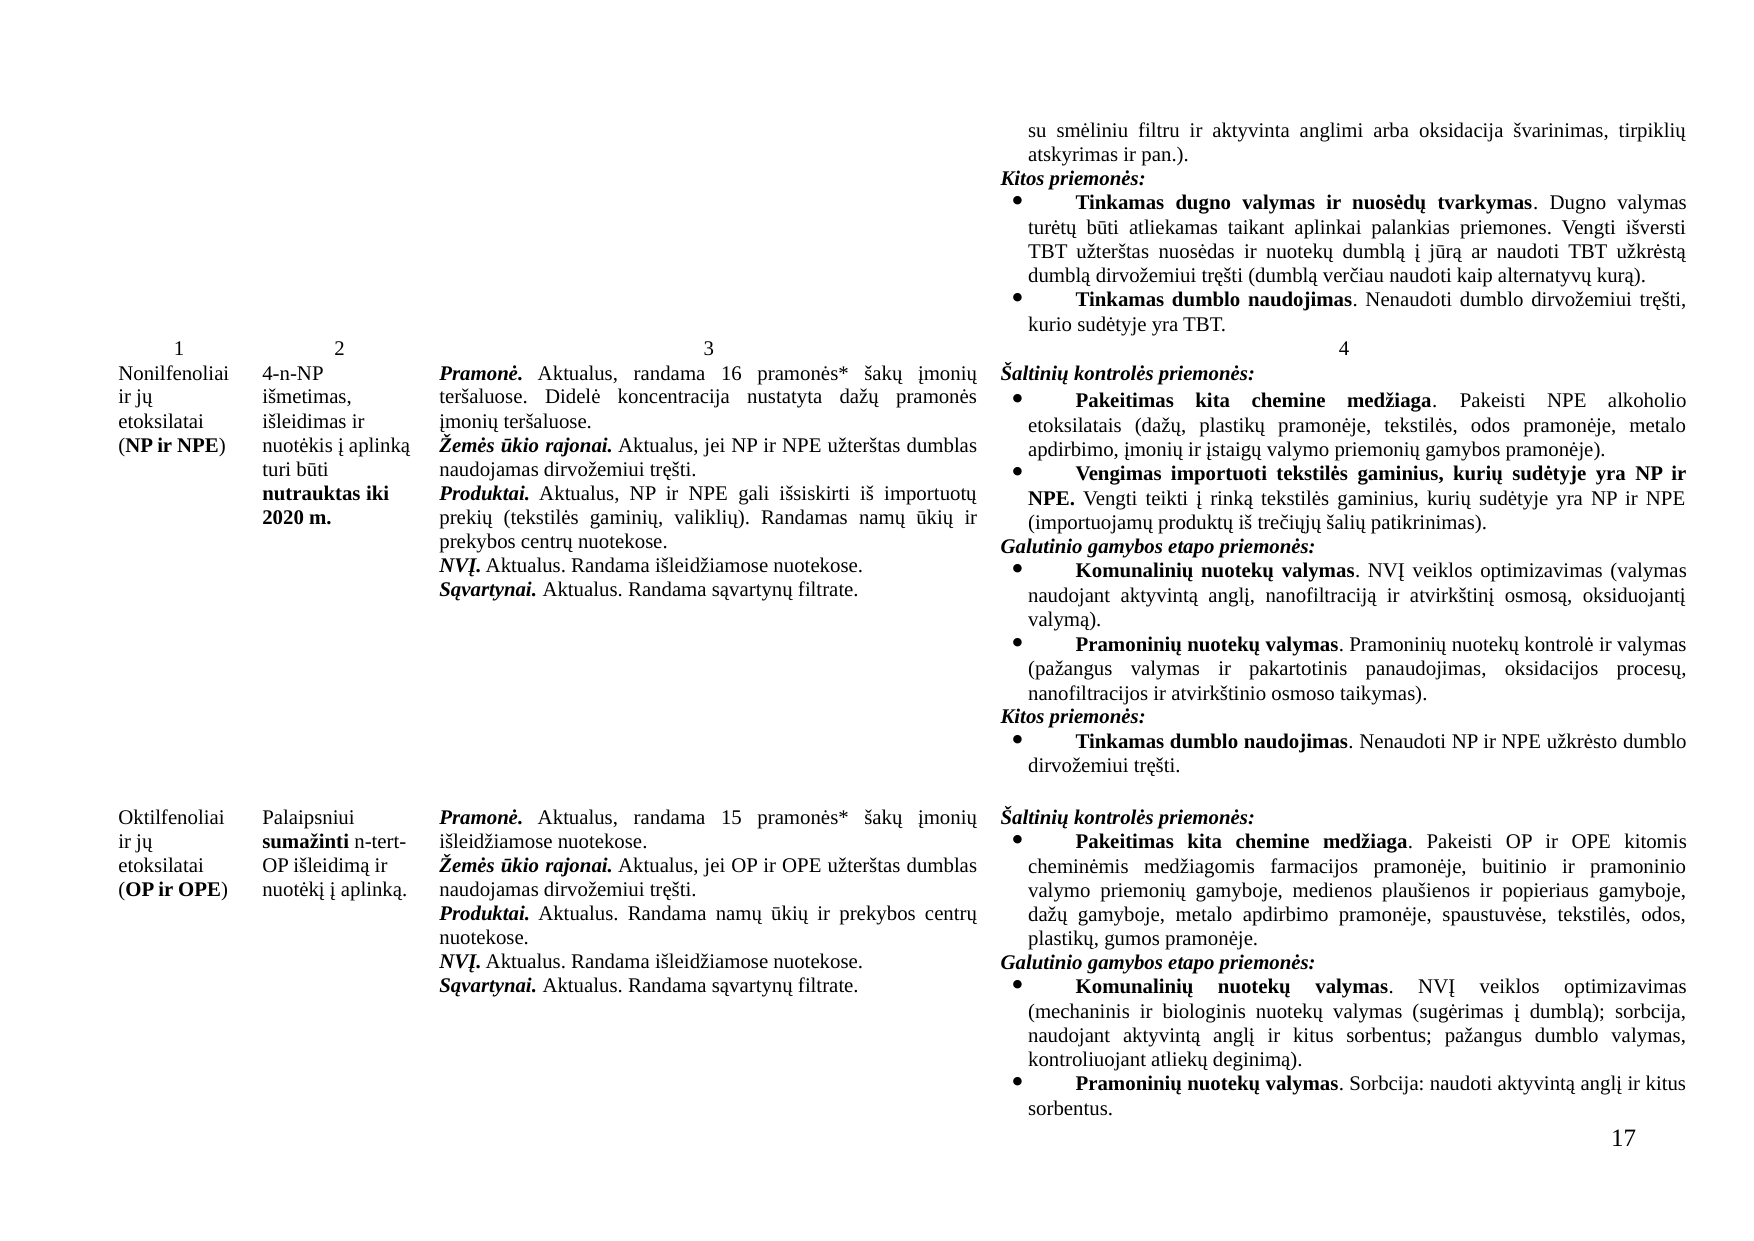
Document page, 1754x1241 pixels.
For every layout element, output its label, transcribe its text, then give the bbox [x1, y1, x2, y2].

table_cell Pramonė. Aktualus, randama 15 pramonės* šakų įmonių išleidžiamose nuotekose. Žemės ūkio rajonai. Aktualus, jei OP ir OPE užterštas dumblas naudojamas dirvožemiui tręšti. Produktai. Aktualus. Randama namų ūkių ir prekybos centrų nuotekose. NVĮ. Aktualus. Randama išleidžiamose nuotekose. Sąvartynai. Aktualus. Randama sąvartynų filtrate. [428, 805, 989, 1120]
table_cell [251, 118, 428, 336]
table_cell [107, 118, 251, 336]
table_cell Šaltinių kontrolės priemonės: Pakeitimas kita chemine medžiaga. Pakeisti OP ir OPE kitomis cheminėmis medžiagomis farmacijos pramonėje, buitinio ir pramoninio valymo priemonių gamyboje, medienos plaušienos ir popieriaus gamyboje, dažų gamyboje, metalo apdirbimo pramonėje, spaustuvėse, tekstilės, odos, plastikų, gumos pramonėje. Galutinio gamybos etapo priemonės: Komunalinių nuotekų valymas. NVĮ veiklos optimizavimas (mechaninis ir biologinis nuotekų valymas (sugėrimas į dumblą); sorbcija, naudojant aktyvintą anglį ir kitus sorbentus; pažangus dumblo valymas, kontroliuojant atliekų deginimą). Pramoninių nuotekų valymas. Sorbcija: naudoti aktyvintą anglį ir kitus sorbentus. [989, 805, 1698, 1120]
table_cell Palaipsniui sumažinti n-tert-OP išleidimą ir nuotėkį į aplinką. [251, 805, 428, 1120]
table_cell 3 [428, 336, 989, 360]
table_cell su smėliniu filtru ir aktyvinta anglimi arba oksidacija švarinimas, tirpiklių atskyrimas ir pan.). Kitos priemonės: Tinkamas dugno valymas ir nuosėdų tvarkymas. Dugno valymas turėtų būti atliekamas taikant aplinkai palankias priemones. Vengti išversti TBT užterštas nuosėdas ir nuotekų dumblą į jūrą ar naudoti TBT užkrėstą dumblą dirvožemiui tręšti (dumblą verčiau naudoti kaip alternatyvų kurą). Tinkamas dumblo naudojimas. Nenaudoti dumblo dirvožemiui tręšti, kurio sudėtyje yra TBT. [989, 118, 1698, 336]
table_cell 1 [107, 336, 251, 360]
table_cell Pramonė. Aktualus, randama 16 pramonės* šakų įmonių teršaluose. Didelė koncentracija nustatyta dažų pramonės įmonių teršaluose. Žemės ūkio rajonai. Aktualus, jei NP ir NPE užterštas dumblas naudojamas dirvožemiui tręšti. Produktai. Aktualus, NP ir NPE gali išsiskirti iš importuotų prekių (tekstilės gaminių, valiklių). Randamas namų ūkių ir prekybos centrų nuotekose. NVĮ. Aktualus. Randama išleidžiamose nuotekose. Sąvartynai. Aktualus. Randama sąvartynų filtrate. [428, 360, 989, 804]
table_cell 4-n-NP išmetimas, išleidimas ir nuotėkis į aplinką turi būti nutrauktas iki 2020 m. [251, 360, 428, 804]
table_cell Oktilfenoliai ir jų etoksilatai (OP ir OPE) [107, 805, 251, 1120]
table_cell Nonilfenoliai ir jų etoksilatai (NP ir NPE) [107, 360, 251, 804]
table_cell 4 [989, 336, 1698, 360]
table_cell 2 [251, 336, 428, 360]
table_cell [428, 118, 989, 336]
table_cell Šaltinių kontrolės priemonės: Pakeitimas kita chemine medžiaga. Pakeisti NPE alkoholio etoksilatais (dažų, plastikų pramonėje, tekstilės, odos pramonėje, metalo apdirbimo, įmonių ir įstaigų valymo priemonių gamybos pramonėje). Vengimas importuoti tekstilės gaminius, kurių sudėtyje yra NP ir NPE. Vengti teikti į rinką tekstilės gaminius, kurių sudėtyje yra NP ir NPE (importuojamų produktų iš trečiųjų šalių patikrinimas). Galutinio gamybos etapo priemonės: Komunalinių nuotekų valymas. NVĮ veiklos optimizavimas (valymas naudojant aktyvintą anglį, nanofiltraciją ir atvirkštinį osmosą, oksiduojantį valymą). Pramoninių nuotekų valymas. Pramoninių nuotekų kontrolė ir valymas (pažangus valymas ir pakartotinis panaudojimas, oksidacijos procesų, nanofiltracijos ir atvirkštinio osmoso taikymas). Kitos priemonės: Tinkamas dumblo naudojimas. Nenaudoti NP ir NPE užkrėsto dumblo dirvožemiui tręšti. [989, 360, 1698, 804]
